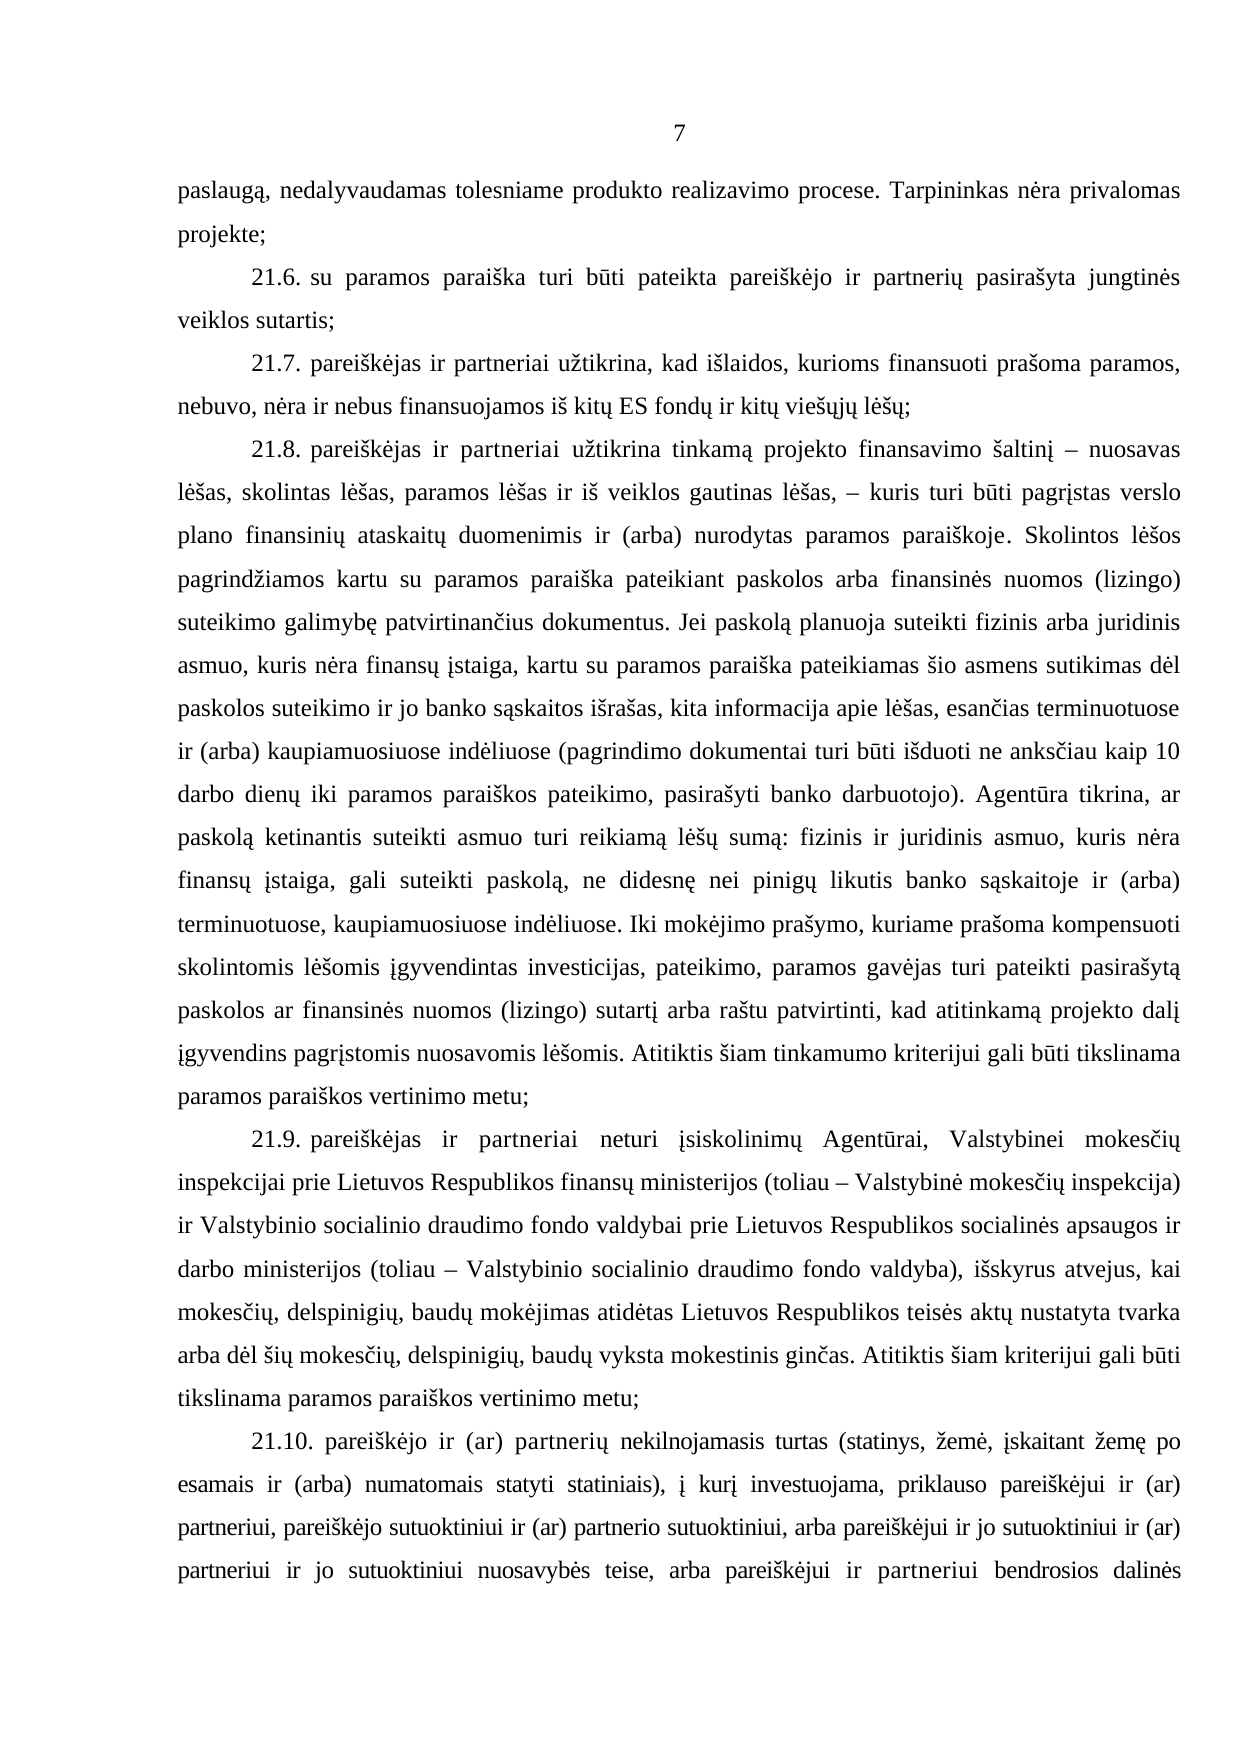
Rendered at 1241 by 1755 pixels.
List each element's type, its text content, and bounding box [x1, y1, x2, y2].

text 21.6. su paramos paraiška turi būti pateikta pareiškėjo ir partnerių pasirašyta jungtinės veiklos sutartis; [177, 262, 1181, 334]
text 21.9. pareiškėjas ir partneriai neturi įsiskolinimų Agentūrai, Valstybinei mokesčių inspekcijai prie Lietuvos Respublikos finansų ministerijos (toliau – Valstybinė mokesčių inspekcija) ir Valstybinio socialinio draudimo fondo valdybai prie Lietuvos Respublikos socialinės apsaugos ir darbo ministerijos (toliau – Valstybinio socialinio draudimo fondo valdyba), išskyrus atvejus, kai mokesčių, delspinigių, baudų mokėjimas atidėtas Lietuvos Respublikos teisės aktų nustatyta tvarka arba dėl šių mokesčių, delspinigių, baudų vyksta mokestinis ginčas. Atitiktis šiam kriterijui gali būti tikslinama paramos paraiškos vertinimo metu; [177, 1124, 1181, 1412]
text 21.7. pareiškėjas ir partneriai užtikrina, kad išlaidos, kurioms finansuoti prašoma paramos, nebuvo, nėra ir nebus finansuojamos iš kitų ES fondų ir kitų viešųjų lėšų; [177, 348, 1181, 420]
text paslaugą, nedalyvaudamas tolesniame produkto realizavimo procese. Tarpininkas nėra privalomas projekte; [177, 176, 1181, 247]
text 21.10. pareiškėjo ir (ar) partnerių nekilnojamasis turtas (statinys, žemė, įskaitant žemę po esamais ir (arba) numatomais statyti statiniais), į kurį investuojama, priklauso pareiškėjui ir (ar) partneriui, pareiškėjo sutuoktiniui ir (ar) partnerio sutuoktiniui, arba pareiškėjui ir jo sutuoktiniui ir (ar) partneriui ir jo sutuoktiniui nuosavybės teise, arba pareiškėjui ir partneriui bendrosios dalinės [177, 1426, 1181, 1584]
text 21.8. pareiškėjas ir partneriai užtikrina tinkamą projekto finansavimo šaltinį – nuosavas lėšas, skolintas lėšas, paramos lėšas ir iš veiklos gautinas lėšas, – kuris turi būti pagrįstas verslo plano finansinių ataskaitų duomenimis ir (arba) nurodytas paramos paraiškoje. Skolintos lėšos pagrindžiamos kartu su paramos paraiška pateikiant paskolos arba finansinės nuomos (lizingo) suteikimo galimybę patvirtinančius dokumentus. Jei paskolą planuoja suteikti fizinis arba juridinis asmuo, kuris nėra finansų įstaiga, kartu su paramos paraiška pateikiamas šio asmens sutikimas dėl paskolos suteikimo ir jo banko sąskaitos išrašas, kita informacija apie lėšas, esančias terminuotuose ir (arba) kaupiamuosiuose indėliuose (pagrindimo dokumentai turi būti išduoti ne anksčiau kaip 10 darbo dienų iki paramos paraiškos pateikimo, pasirašyti banko darbuotojo). Agentūra tikrina, ar paskolą ketinantis suteikti asmuo turi reikiamą lėšų sumą: fizinis ir juridinis asmuo, kuris nėra finansų įstaiga, gali suteikti paskolą, ne didesnę nei pinigų likutis banko sąskaitoje ir (arba) terminuotuose, kaupiamuosiuose indėliuose. Iki mokėjimo prašymo, kuriame prašoma kompensuoti skolintomis lėšomis įgyvendintas investicijas, pateikimo, paramos gavėjas turi pateikti pasirašytą paskolos ar finansinės nuomos (lizingo) sutartį arba raštu patvirtinti, kad atitinkamą projekto dalį įgyvendins pagrįstomis nuosavomis lėšomis. Atitiktis šiam tinkamumo kriterijui gali būti tikslinama paramos paraiškos vertinimo metu; [177, 434, 1181, 1110]
